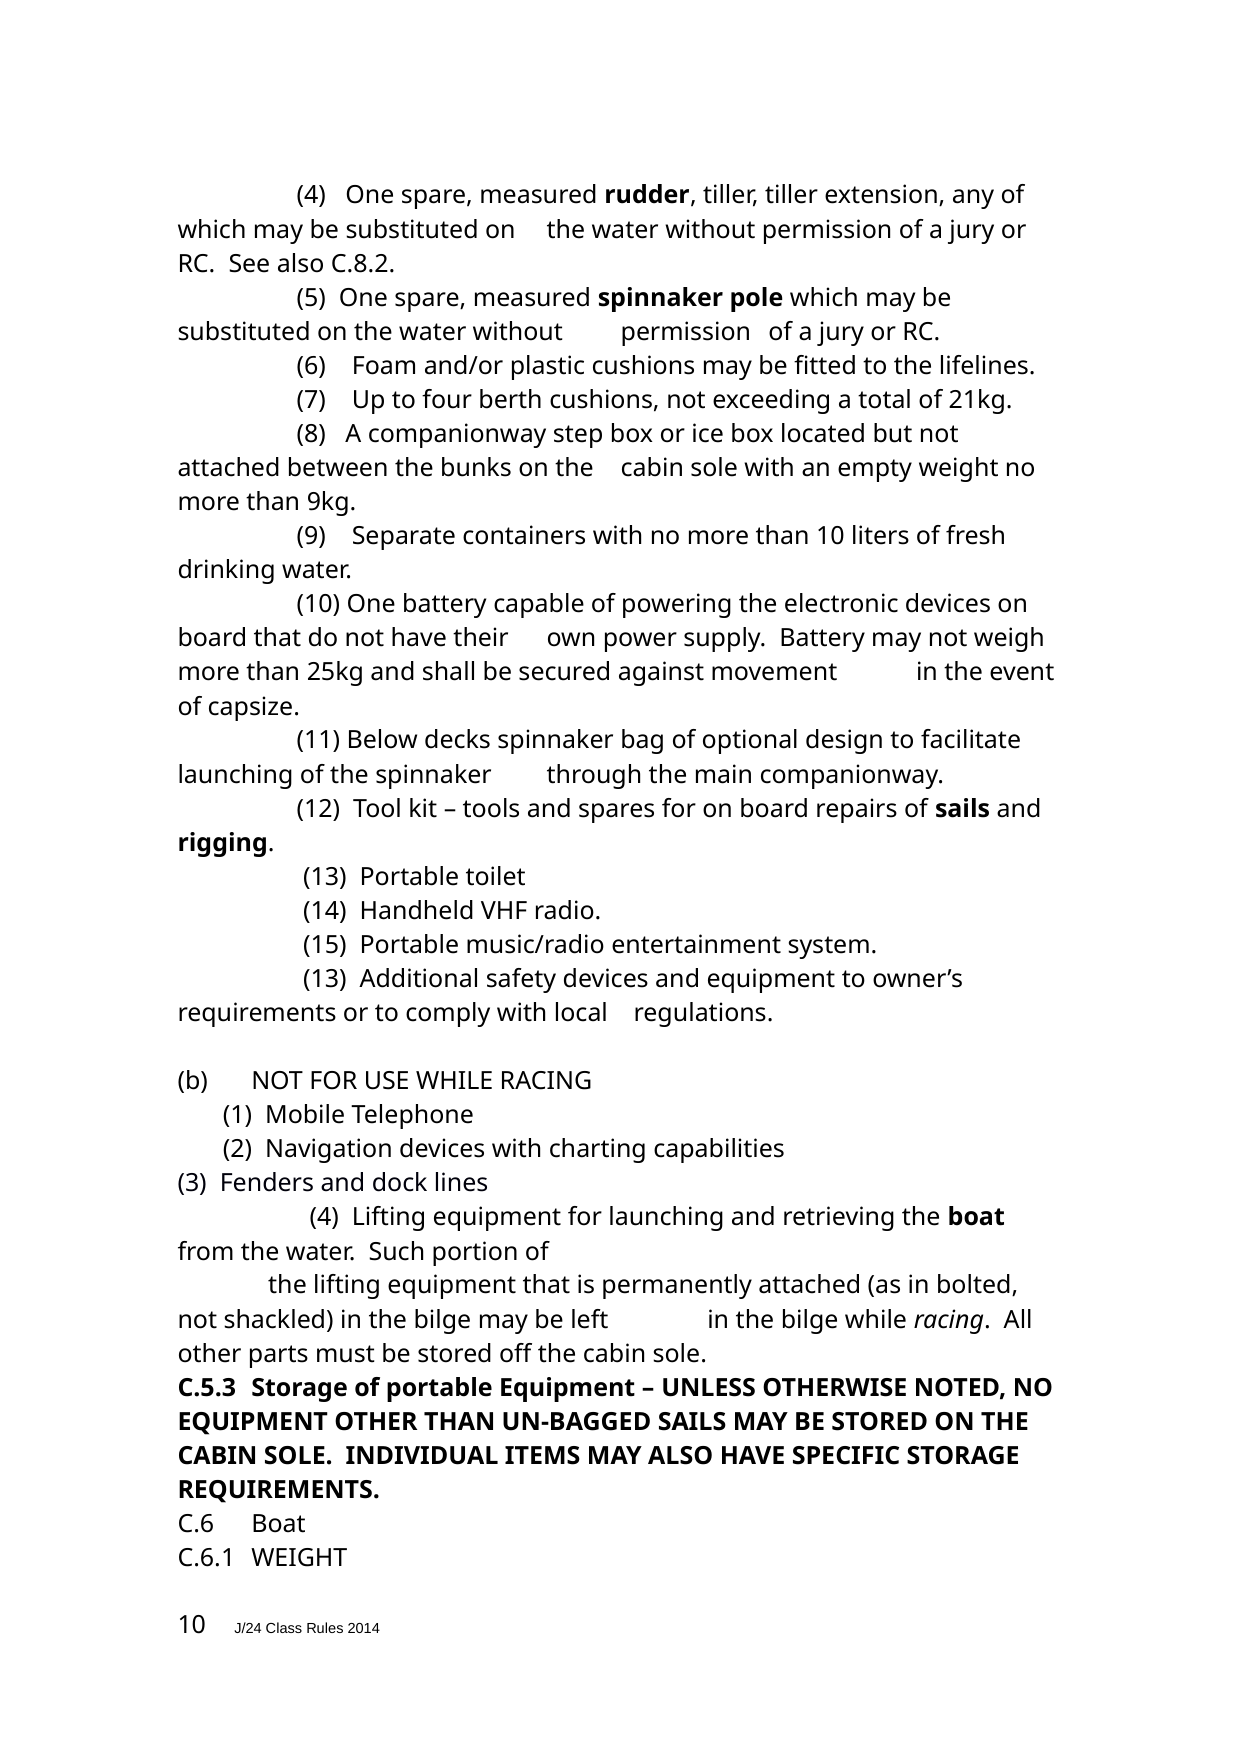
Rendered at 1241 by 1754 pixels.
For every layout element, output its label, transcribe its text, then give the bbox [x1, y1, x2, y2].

text (6) Foam and/or plastic cushions may be fitted to the lifelines. [177, 347, 1063, 382]
text (8) A companionway step box or ice box located but not attached between the bunks on the cabin sole with an empty weight no more than 9kg. [177, 416, 1063, 518]
text (14) Handheld VHF radio. [177, 892, 1063, 927]
list (3) Fenders and dock lines [177, 1165, 1063, 1199]
text (4) One spare, measured rudder, tiller, tiller extension, any of which may be substituted on the water without permission of a jury or RC. See also C.8.2. [177, 177, 1063, 279]
text (15) Portable music/radio entertainment system. [177, 927, 1063, 961]
text (11) Below decks spinnaker bag of optional design to facilitate launching of the spinnaker through the main companionway. [177, 722, 1063, 790]
subtitle C.6.1 WEIGHT [177, 1540, 1063, 1574]
text (7) Up to four berth cushions, not exceeding a total of 21kg. [177, 382, 1063, 416]
subtitle (1) Mobile Telephone [177, 1097, 1063, 1131]
subtitle (2) Navigation devices with charting capabilities [177, 1131, 1063, 1165]
text (9) Separate containers with no more than 10 liters of fresh drinking water. [177, 518, 1063, 586]
text (4) Lifting equipment for launching and retrieving the boat from the water. Such portion of [177, 1199, 1063, 1267]
subtitle (b) NOT FOR USE WHILE RACING [177, 1063, 1063, 1097]
text (13) Additional safety devices and equipment to owner’s requirements or to comply with local regulations. [177, 961, 1063, 1029]
subtitle C.5.3 Storage of portable Equipment – Unless otherwise noted, no equipment other than un-bagged sails may be stored on the cabin sole. Individual items may also have specific storage requirements. [177, 1369, 1063, 1506]
text (13) Portable toilet [177, 858, 1063, 892]
text (10) One battery capable of powering the electronic devices on board that do not have their own power supply. Battery may not weigh more than 25kg and shall be secured against movement in the event of capsize. [177, 586, 1063, 722]
text (12) Tool kit – tools and spares for on board repairs of sails and rigging. [177, 790, 1063, 858]
text (5) One spare, measured spinnaker pole which may be substituted on the water without permission of a jury or RC. [177, 279, 1063, 347]
subtitle C.6 Boat [177, 1506, 1063, 1540]
text the lifting equipment that is permanently attached (as in bolted, not shackled) in the bilge may be left in the bilge while racing. All other parts must be stored off the cabin sole. [177, 1267, 1063, 1369]
